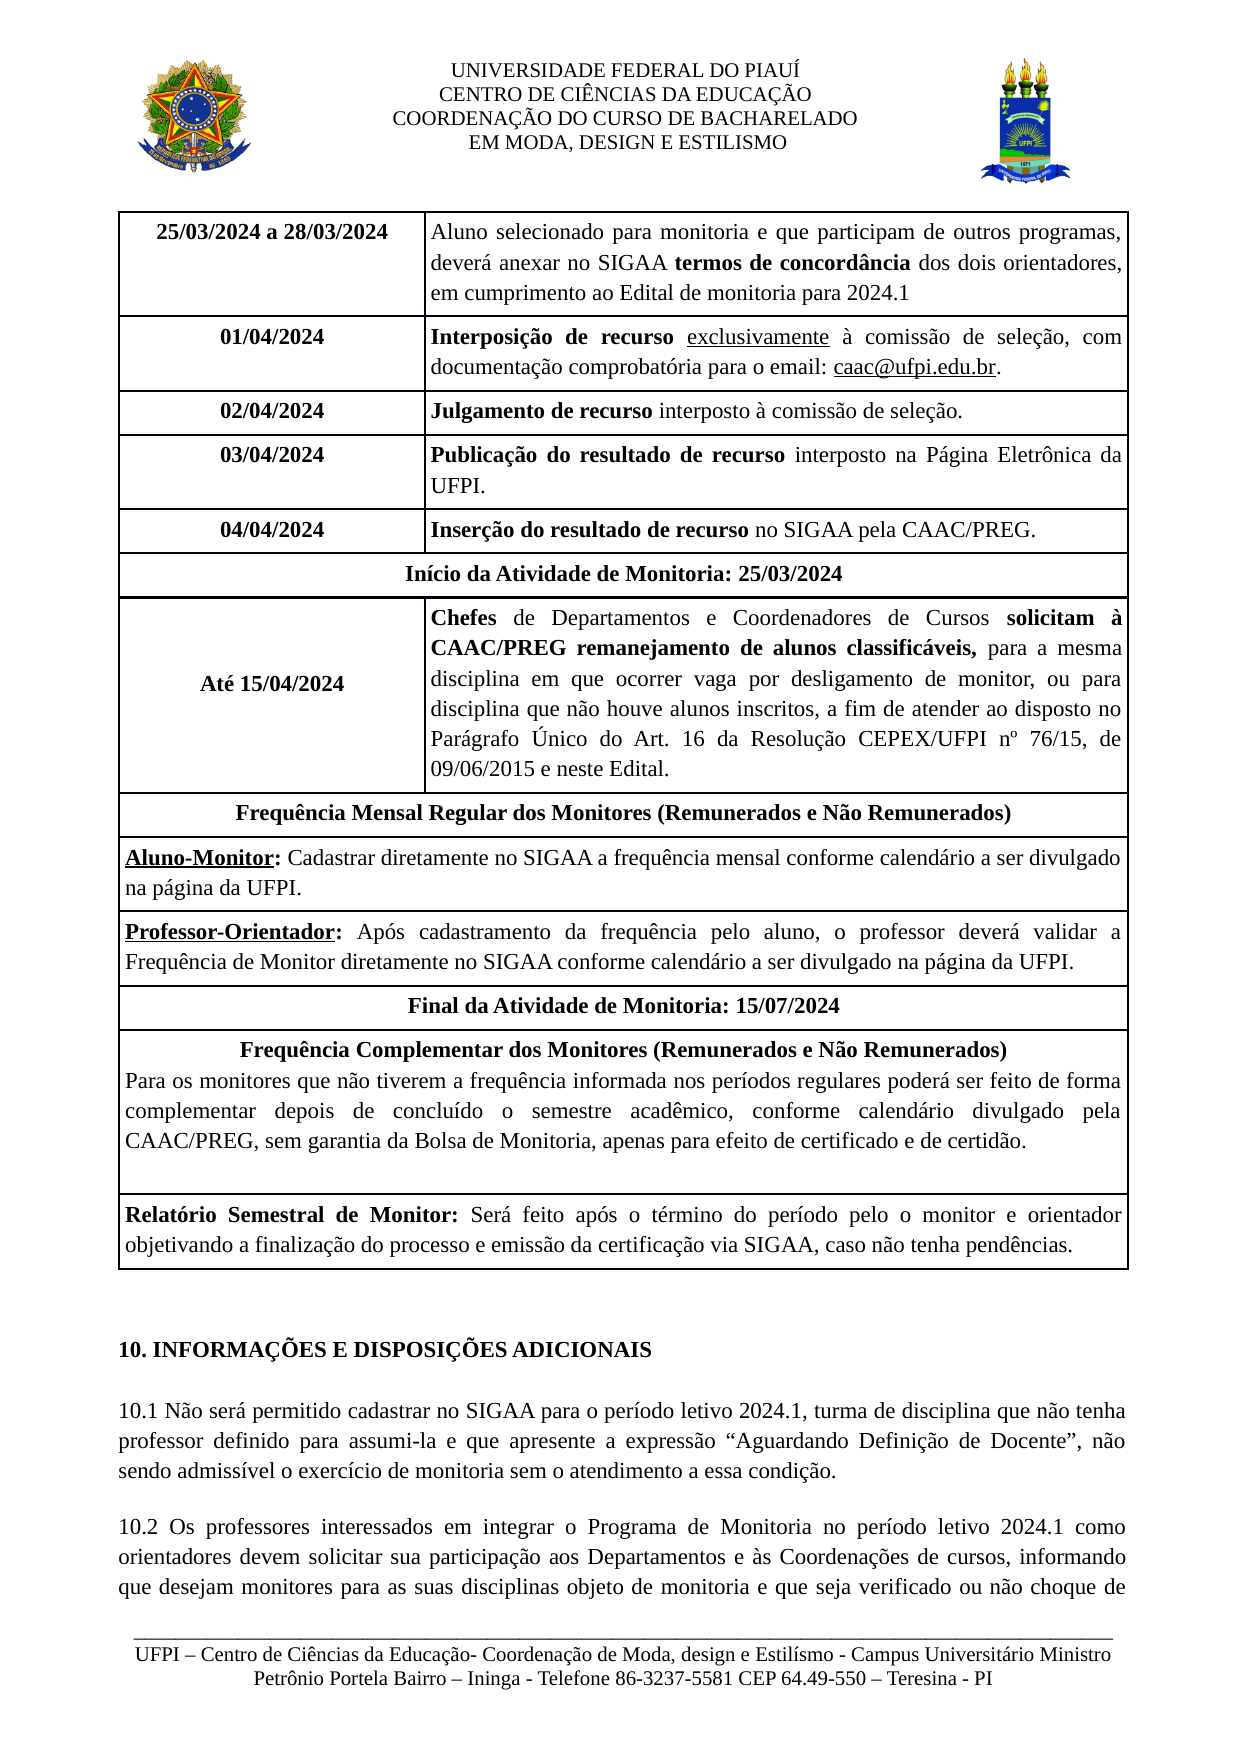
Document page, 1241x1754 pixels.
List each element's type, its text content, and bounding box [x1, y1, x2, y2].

table_cell Julgamento de recurso interposto à comissão de seleção. [426, 392, 1127, 434]
table_cell Aluno selecionado para monitoria e que participam de outros programas, deverá anexar no SIGAA termos de concordância dos dois orientadores, em cumprimento ao Edital de monitoria para 2024.1 [426, 213, 1127, 315]
table_cell Chefes de Departamentos e Coordenadores de Cursos solicitam à CAAC/PREG remanejamento de alunos classificáveis, para a mesma disciplina em que ocorrer vaga por desligamento de monitor, ou para disciplina que não houve alunos inscritos, a fim de atender ao disposto no Parágrafo Único do Art. 16 da Resolução CEPEX/UFPI nº 76/15, de 09/06/2015 e neste Edital. [426, 599, 1127, 792]
table_cell Frequência Mensal Regular dos Monitores (Remunerados e Não Remunerados) [120, 794, 1127, 836]
table_cell 02/04/2024 [120, 392, 424, 434]
table_cell 03/04/2024 [120, 436, 424, 508]
table_cell Relatório Semestral de Monitor: Será feito após o término do período pelo o monitor e orientador objetivando a finalização do processo e emissão da certificação via SIGAA, caso não tenha pendências. [120, 1195, 1127, 1268]
table_cell Até 15/04/2024 [120, 599, 424, 792]
table_cell Professor-Orientador: Após cadastramento da frequência pelo aluno, o professor deverá validar a Frequência de Monitor diretamente no SIGAA conforme calendário a ser divulgado na página da UFPI. [120, 912, 1127, 984]
table_cell Publicação do resultado de recurso interposto na Página Eletrônica da UFPI. [426, 436, 1127, 508]
table_cell Interposição de recurso exclusivamente à comissão de seleção, com documentação comprobatória para o email: caac@ufpi.edu.br. [426, 317, 1127, 389]
table_cell Início da Atividade de Monitoria: 25/03/2024 [120, 554, 1127, 596]
table_cell 25/03/2024 a 28/03/2024 [120, 213, 424, 315]
text 10.2 Os professores interessados em integrar o Programa de Monitoria no período letivo 2024.1 como orientadores devem solicitar sua participação aos Departamentos e às Coordenações de cursos, informando que desejam monitores para as suas disciplinas objeto de monitoria e que seja verificado ou não choque de [118, 1513, 1128, 1599]
text 10.1 Não será permitido cadastrar no SIGAA para o período letivo 2024.1, turma de disciplina que não tenha professor definido para assumi-la e que apresente a expressão “Aguardando Definição de Docente”, não sendo admissível o exercício de monitoria sem o atendimento a essa condição. [118, 1397, 1128, 1484]
text 10. INFORMAÇÕES E DISPOSIÇÕES ADICIONAIS [118, 1336, 1128, 1362]
table_cell 01/04/2024 [120, 317, 424, 389]
table_cell 04/04/2024 [120, 510, 424, 552]
table_cell Inserção do resultado de recurso no SIGAA pela CAAC/PREG. [426, 510, 1127, 552]
table_cell Final da Atividade de Monitoria: 15/07/2024 [120, 987, 1127, 1029]
table_cell Aluno-Monitor: Cadastrar diretamente no SIGAA a frequência mensal conforme calendário a ser divulgado na página da UFPI. [120, 838, 1127, 910]
table_cell Frequência Complementar dos Monitores (Remunerados e Não Remunerados) Para os monitores que não tiverem a frequência informada nos períodos regulares poderá ser feito de forma complementar depois de concluído o semestre acadêmico, conforme calendário divulgado pela CAAC/PREG, sem garantia da Bolsa de Monitoria, apenas para efeito de certificado e de certidão. [120, 1031, 1127, 1193]
